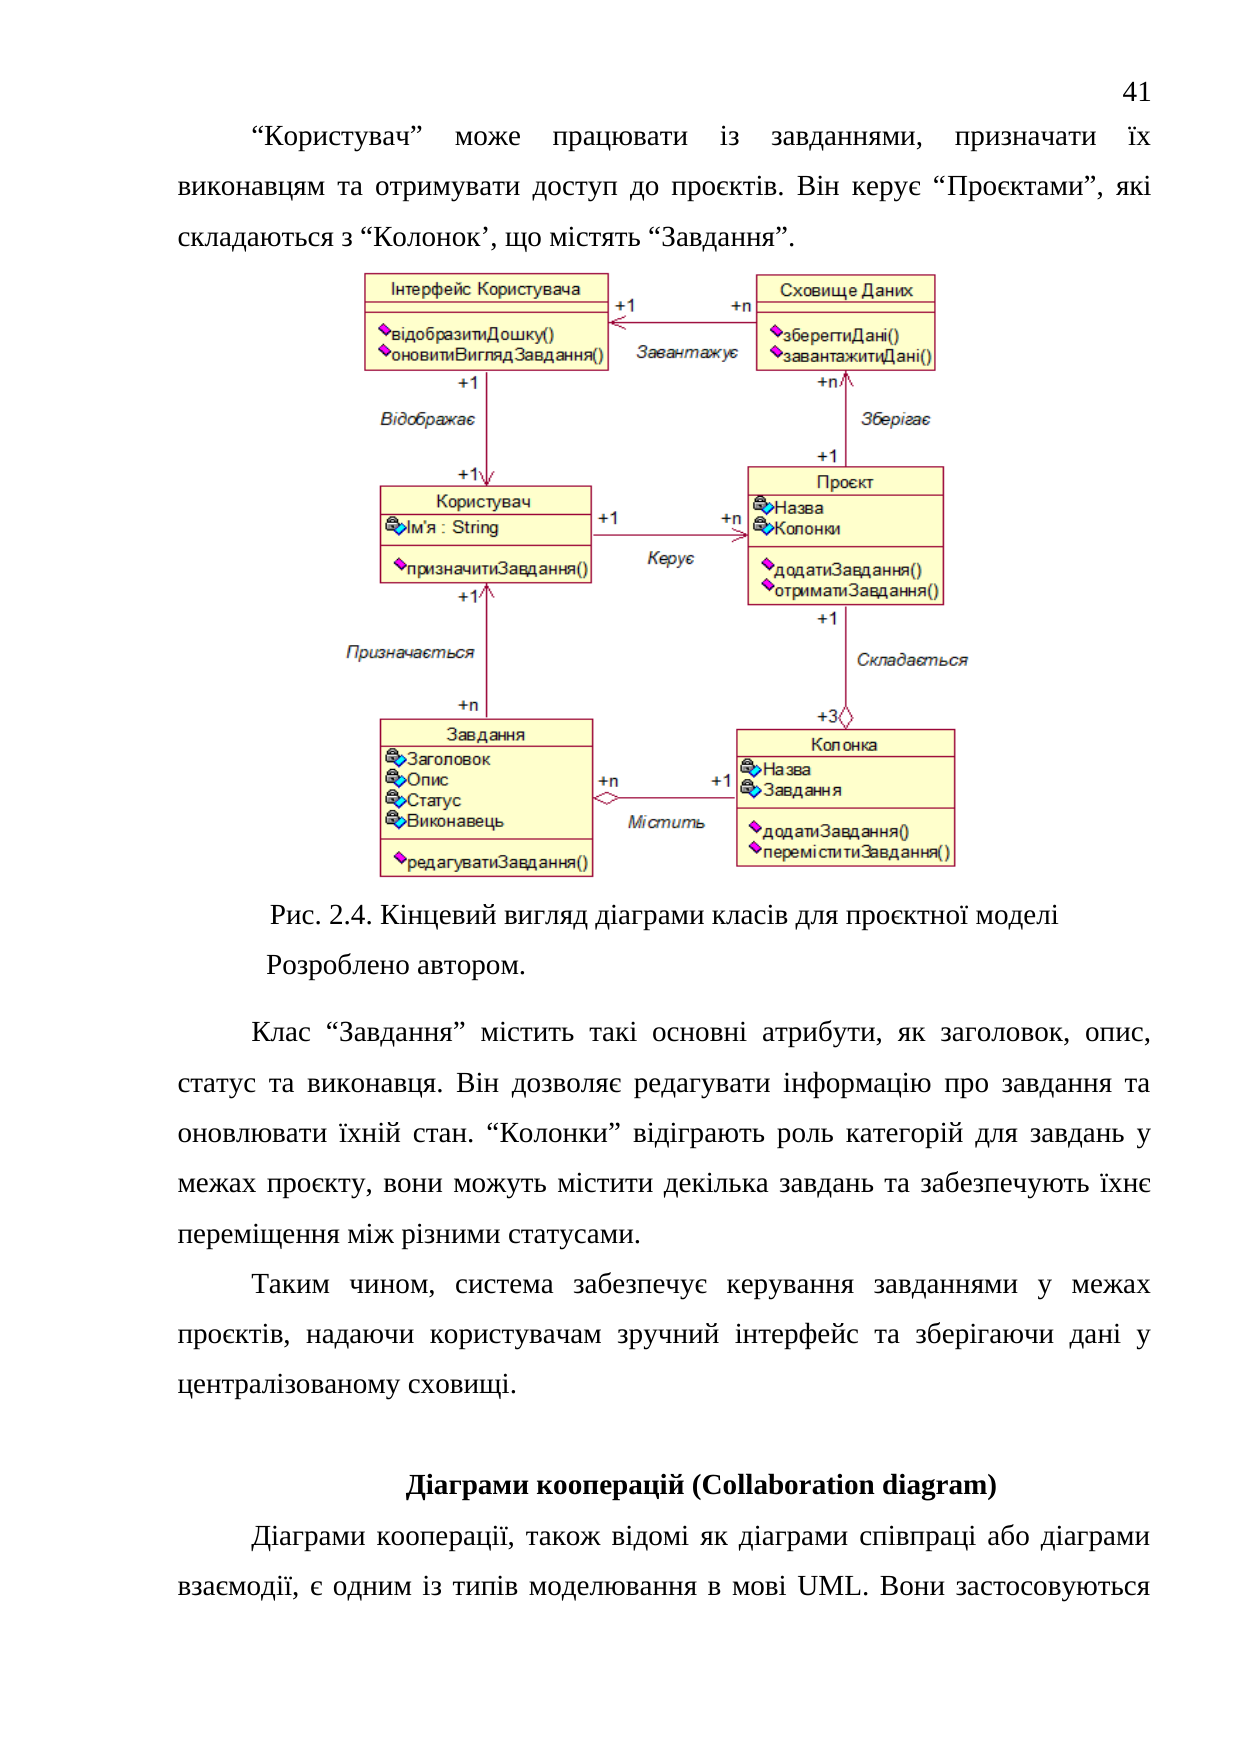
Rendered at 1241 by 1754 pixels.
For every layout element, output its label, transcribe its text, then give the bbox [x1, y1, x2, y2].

text Таким чином, система забезпечує керування завданнями у межах проєктів, надаючи користувачам зручний інтерфейс та зберігаючи дані у централізованому сховищі. [177, 1266, 1152, 1400]
text Рис. 2.4. Кінцевий вигляд діаграми класів для проєктної моделі [177, 897, 1152, 931]
text “Користувач” може працювати із завданнями, призначати їх виконавцям та отримувати доступ до проєктів. Він керує “Проєктами”, які складаються з “Колонок’, що містять “Завдання”. [177, 118, 1152, 252]
text Клас “Завдання” містить такі основні атрибути, як заголовок, опис, статус та виконавця. Він дозволяє редагувати інформацію про завдання та оновлювати їхній стан. “Колонки” відіграють роль категорій для завдань у межах проєкту, вони можуть містити декілька завдань та забезпечують їхнє переміщення між різними статусами. [177, 1014, 1152, 1249]
picture [339, 269, 974, 881]
text Діаграми кооперації, також відомі як діаграми співпраці або діаграми взаємодії, є одним із типів моделювання в мові UML. Вони застосовуються [177, 1518, 1152, 1601]
text Діаграми кооперацій (Collaboration diagram) [177, 1467, 1152, 1501]
text Розроблено автором. [177, 947, 1152, 981]
